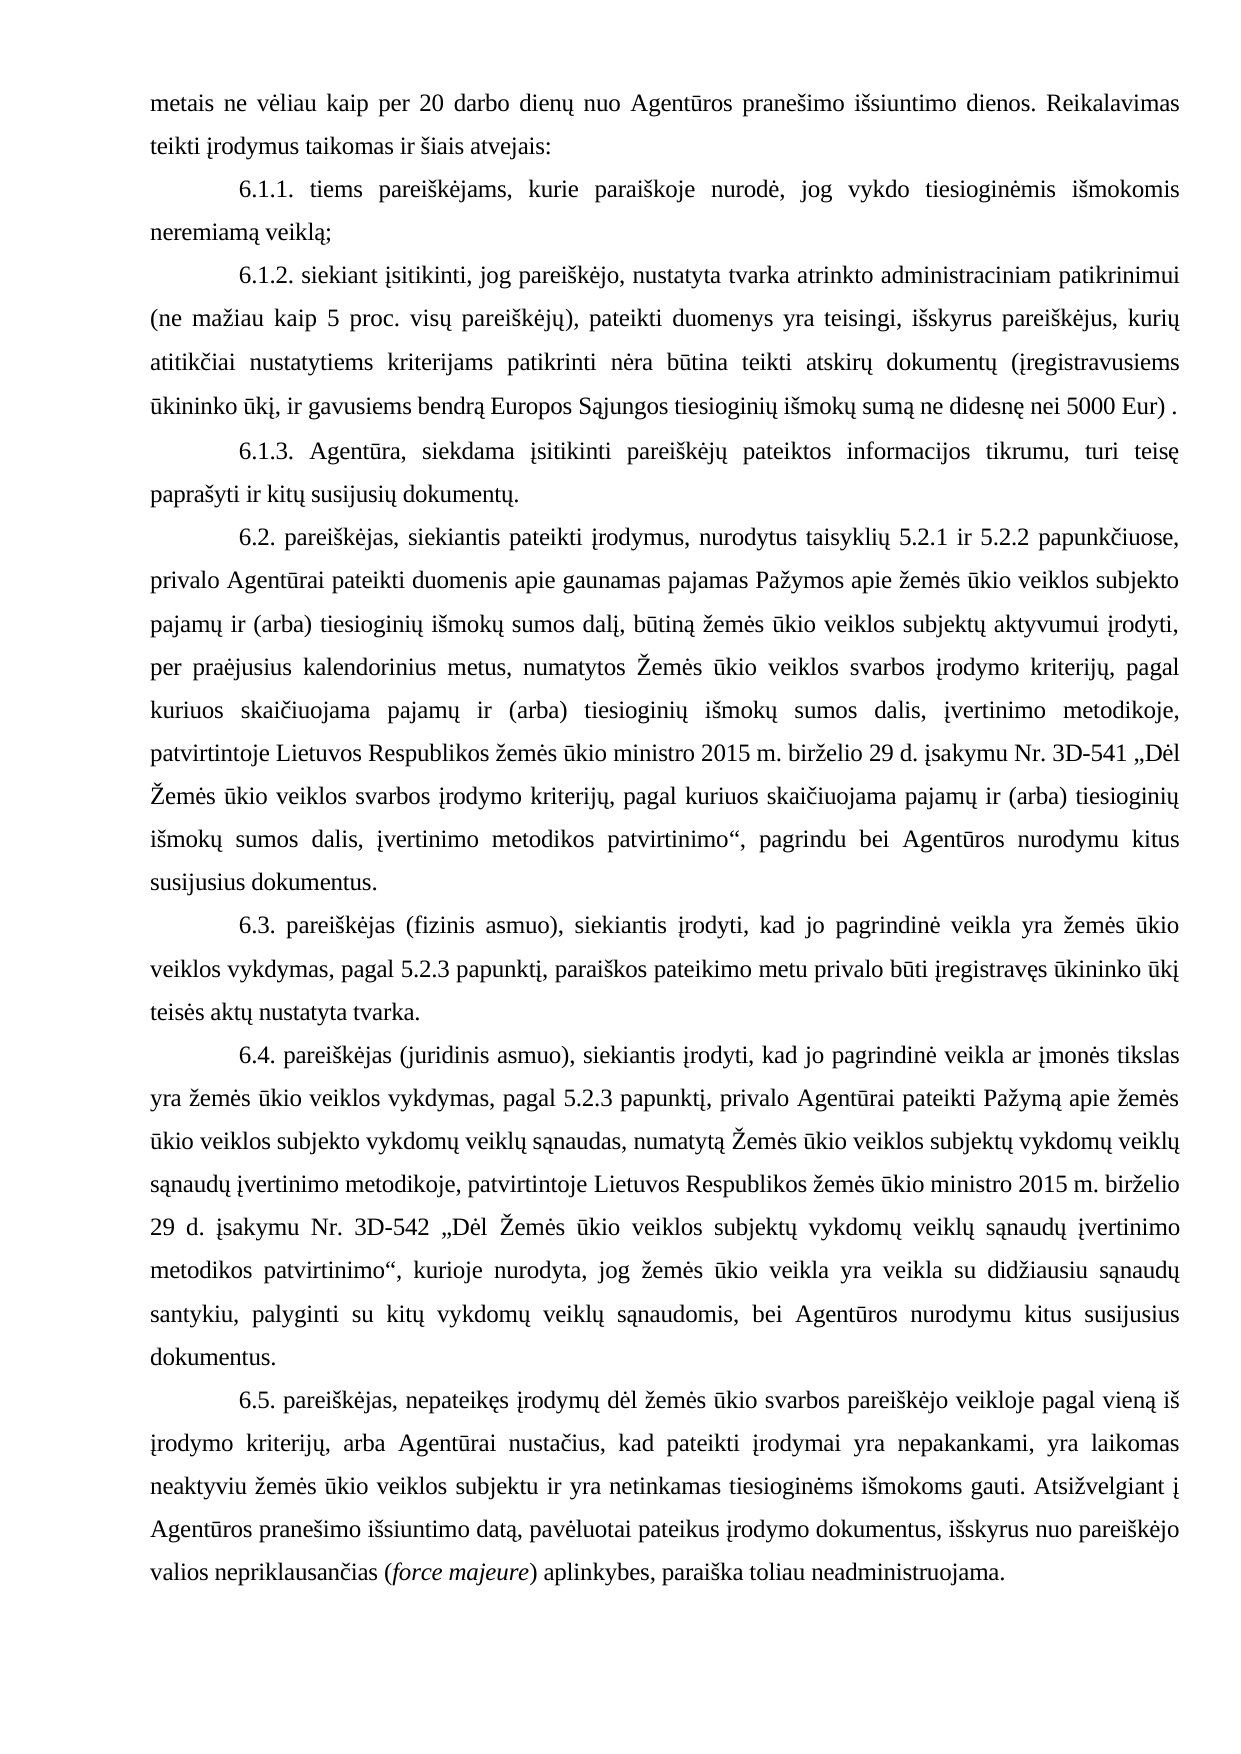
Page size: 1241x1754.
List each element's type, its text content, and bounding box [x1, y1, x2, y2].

text 6.1.1. tiems pareiškėjams, kurie paraiškoje nurodė, jog vykdo tiesioginėmis išmokomis neremiamą veiklą; [150, 174, 1180, 246]
text 6.4. pareiškėjas (juridinis asmuo), siekiantis įrodyti, kad jo pagrindinė veikla ar įmonės tikslas yra žemės ūkio veiklos vykdymas, pagal 5.2.3 papunktį, privalo Agentūrai pateikti Pažymą apie žemės ūkio veiklos subjekto vykdomų veiklų sąnaudas, numatytą Žemės ūkio veiklos subjektų vykdomų veiklų sąnaudų įvertinimo metodikoje, patvirtintoje Lietuvos Respublikos žemės ūkio ministro 2015 m. birželio 29 d. įsakymu Nr. 3D-542 „Dėl Žemės ūkio veiklos subjektų vykdomų veiklų sąnaudų įvertinimo metodikos patvirtinimo“, kurioje nurodyta, jog žemės ūkio veikla yra veikla su didžiausiu sąnaudų santykiu, palyginti su kitų vykdomų veiklų sąnaudomis, bei Agentūros nurodymu kitus susijusius dokumentus. [150, 1040, 1180, 1371]
text 6.5. pareiškėjas, nepateikęs įrodymų dėl žemės ūkio svarbos pareiškėjo veikloje pagal vieną iš įrodymo kriterijų, arba Agentūrai nustačius, kad pateikti įrodymai yra nepakankami, yra laikomas neaktyviu žemės ūkio veiklos subjektu ir yra netinkamas tiesioginėms išmokoms gauti. Atsižvelgiant į Agentūros pranešimo išsiuntimo datą, pavėluotai pateikus įrodymo dokumentus, išskyrus nuo pareiškėjo valios nepriklausančias (force majeure) aplinkybes, paraiška toliau neadministruojama. [150, 1385, 1180, 1586]
text 6.2. pareiškėjas, siekiantis pateikti įrodymus, nurodytus taisyklių 5.2.1 ir 5.2.2 papunkčiuose, privalo Agentūrai pateikti duomenis apie gaunamas pajamas Pažymos apie žemės ūkio veiklos subjekto pajamų ir (arba) tiesioginių išmokų sumos dalį, būtiną žemės ūkio veiklos subjektų aktyvumui įrodyti, per praėjusius kalendorinius metus, numatytos Žemės ūkio veiklos svarbos įrodymo kriterijų, pagal kuriuos skaičiuojama pajamų ir (arba) tiesioginių išmokų sumos dalis, įvertinimo metodikoje, patvirtintoje Lietuvos Respublikos žemės ūkio ministro 2015 m. birželio 29 d. įsakymu Nr. 3D-541 „Dėl Žemės ūkio veiklos svarbos įrodymo kriterijų, pagal kuriuos skaičiuojama pajamų ir (arba) tiesioginių išmokų sumos dalis, įvertinimo metodikos patvirtinimo“, pagrindu bei Agentūros nurodymu kitus susijusius dokumentus. [150, 522, 1180, 896]
text metais ne vėliau kaip per 20 darbo dienų nuo Agentūros pranešimo išsiuntimo dienos. Reikalavimas teikti įrodymus taikomas ir šiais atvejais: [150, 88, 1180, 160]
text 6.1.3. Agentūra, siekdama įsitikinti pareiškėjų pateiktos informacijos tikrumu, turi teisę paprašyti ir kitų susijusių dokumentų. [150, 436, 1180, 508]
text 6.3. pareiškėjas (fizinis asmuo), siekiantis įrodyti, kad jo pagrindinė veikla yra žemės ūkio veiklos vykdymas, pagal 5.2.3 papunktį, paraiškos pateikimo metu privalo būti įregistravęs ūkininko ūkį teisės aktų nustatyta tvarka. [150, 911, 1180, 1026]
text 6.1.2. siekiant įsitikinti, jog pareiškėjo, nustatyta tvarka atrinkto administraciniam patikrinimui (ne mažiau kaip 5 proc. visų pareiškėjų), pateikti duomenys yra teisingi, išskyrus pareiškėjus, kurių atitikčiai nustatytiems kriterijams patikrinti nėra būtina teikti atskirų dokumentų (įregistravusiems ūkininko ūkį, ir gavusiems bendrą Europos Sąjungos tiesioginių išmokų sumą ne didesnę nei 5000 Eur) . [150, 260, 1180, 421]
